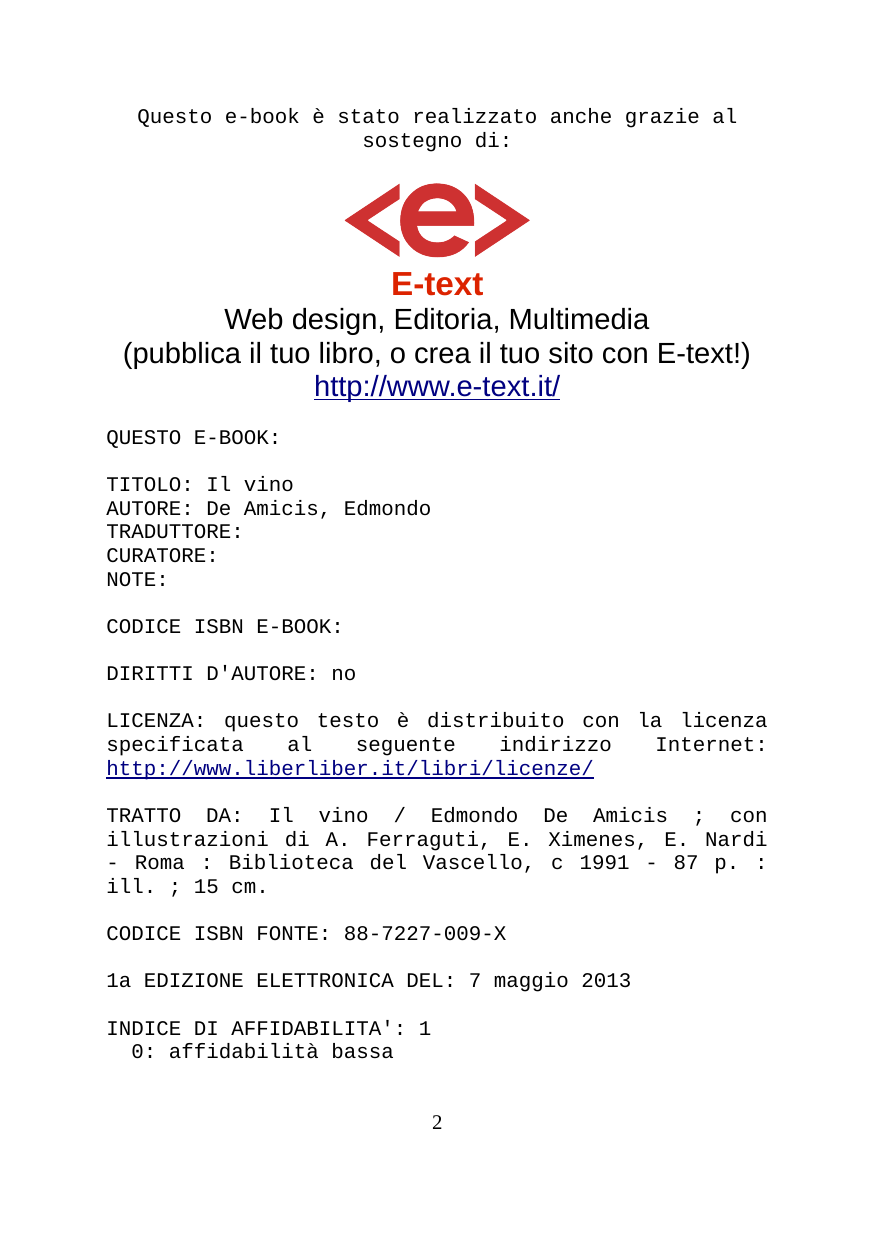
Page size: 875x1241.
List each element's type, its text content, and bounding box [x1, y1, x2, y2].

text 0: affidabilità bassa [106, 1041, 768, 1065]
text DIRITTI D'AUTORE: no [106, 663, 768, 687]
text TRADUTTORE: [106, 521, 768, 545]
text LICENZA: questo testo è distribuito con la licenza specificata al seguente indirizzo Internet: http://www.liberliber.it/libri/licenze/ [106, 710, 768, 781]
text 1a EDIZIONE ELETTRONICA DEL: 7 maggio 2013 [106, 971, 768, 994]
text E-text [106, 264, 768, 302]
text QUESTO E-BOOK: [106, 427, 768, 450]
text (pubblica il tuo libro, o crea il tuo sito con E-text!) [106, 336, 768, 369]
text INDICE DI AFFIDABILITA': 1 [106, 1018, 768, 1041]
text AUTORE: De Amicis, Edmondo [106, 498, 768, 521]
text http://www.e-text.it/ [106, 369, 768, 403]
picture [343, 183, 531, 258]
text Web design, Editoria, Multimedia [106, 302, 768, 336]
text Questo e-book è stato realizzato anche grazie al sostegno di: [106, 106, 768, 153]
text CODICE ISBN FONTE: 88-7227-009-X [106, 923, 768, 947]
text NOTE: [106, 568, 768, 592]
text TITOLO: Il vino [106, 474, 768, 498]
text CURATORE: [106, 545, 768, 568]
text TRATTO DA: Il vino / Edmondo De Amicis ; con illustrazioni di A. Ferraguti, E. Ximenes, E. Nardi - Roma : Biblioteca del Vascello, c 1991 - 87 p. : ill. ; 15 cm. [106, 805, 768, 899]
text CODICE ISBN E-BOOK: [106, 616, 768, 639]
